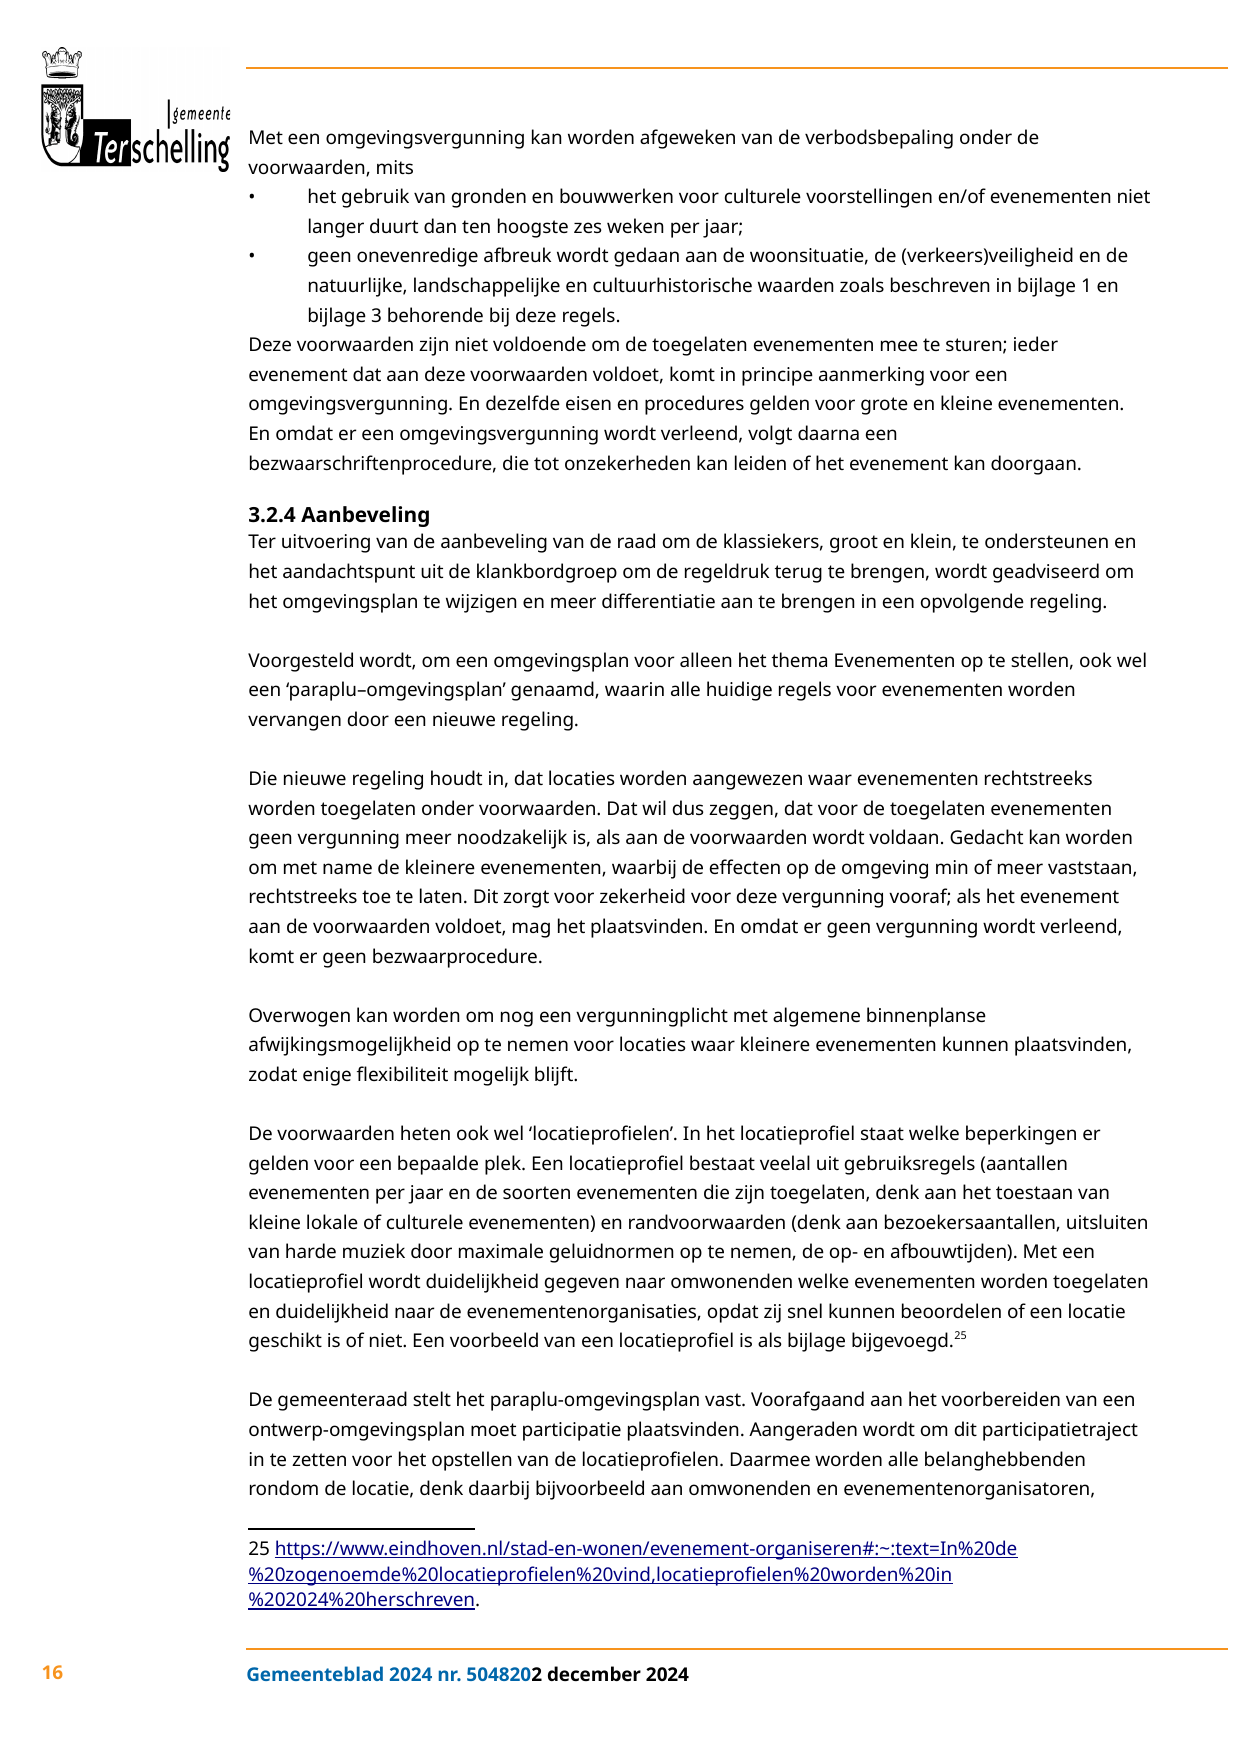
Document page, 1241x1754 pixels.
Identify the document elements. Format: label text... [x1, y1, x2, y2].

list het gebruik van gronden en bouwwerken voor culturele voorstellingen en/of evenementen niet langer duurt dan ten hoogste zes weken per jaar; [248, 183, 1152, 239]
list geen onevenredige afbreuk wordt gedaan aan de woonsituatie, de (verkeers)veiligheid en de natuurlijke, landschappelijke en cultuurhistorische waarden zoals beschreven in bijlage 1 en bijlage 3 behorende bij deze regels. [248, 243, 1152, 328]
text De gemeenteraad stelt het paraplu-omgevingsplan vast. Voorafgaand aan het voorbereiden van een ontwerp-omgevingsplan moet participatie plaatsvinden. Aangeraden wordt om dit participatietraject in te zetten voor het opstellen van de locatieprofielen. Daarmee worden alle belanghebbenden rondom de locatie, denk daarbij bijvoorbeeld aan omwonenden en evenementenorganisatoren, [248, 1387, 1152, 1501]
text Deze voorwaarden zijn niet voldoende om de toegelaten evenementen mee te sturen; ieder evenement dat aan deze voorwaarden voldoet, komt in principe aanmerking voor een omgevingsvergunning. En dezelfde eisen en procedures gelden voor grote en kleine evenementen. En omdat er een omgevingsvergunning wordt verleend, volgt daarna een bezwaarschriftenprocedure, die tot onzekerheden kan leiden of het evenement kan doorgaan. [248, 331, 1152, 476]
text Die nieuwe regeling houdt in, dat locaties worden aangewezen waar evenementen rechtstreeks worden toegelaten onder voorwaarden. Dat wil dus zeggen, dat voor de toegelaten evenementen geen vergunning meer noodzakelijk is, als aan de voorwaarden wordt voldaan. Gedacht kan worden om met name de kleinere evenementen, waarbij de effecten op de omgeving min of meer vaststaan, rechtstreeks toe te laten. Dit zorgt voor zekerheid voor deze vergunning vooraf; als het evenement aan de voorwaarden voldoet, mag het plaatsvinden. En omdat er geen vergunning wordt verleend, komt er geen bezwaarprocedure. [248, 765, 1152, 968]
text Ter uitvoering van de aanbeveling van de raad om de klassiekers, groot en klein, te ondersteunen en het aandachtspunt uit de klankbordgroep om de regeldruk terug te brengen, wordt geadviseerd om het omgevingsplan te wijzigen en meer differentiatie aan te brengen in een opvolgende regeling. [248, 529, 1152, 613]
text Voorgesteld wordt, om een omgevingsplan voor alleen het thema Evenementen op te stellen, ook wel een ‘paraplu–omgevingsplan’ genaamd, waarin alle huidige regels voor evenementen worden vervangen door een nieuwe regeling. [248, 647, 1152, 732]
picture [41, 47, 231, 172]
text Met een omgevingsvergunning kan worden afgeweken van de verbodsbepaling onder de voorwaarden, mits [248, 124, 1152, 180]
text 3.2.4 Aanbeveling [248, 500, 1152, 529]
text https://www.eindhoven.nl/stad-en-wonen/evenement-organiseren#:~:text=In%20de%20zogenoemde%20locatieprofielen%20vind,locatieprofielen%20worden%20in%202024%20herschreven. [248, 1535, 1152, 1612]
text Overwogen kan worden om nog een vergunningplicht met algemene binnenplanse afwijkingsmogelijkheid op te nemen voor locaties waar kleinere evenementen kunnen plaatsvinden, zodat enige flexibiliteit mogelijk blijft. [248, 1002, 1152, 1087]
text De voorwaarden heten ook wel ‘locatieprofielen’. In het locatieprofiel staat welke beperkingen er gelden voor een bepaalde plek. Een locatieprofiel bestaat veelal uit gebruiksregels (aantallen evenementen per jaar en de soorten evenementen die zijn toegelaten, denk aan het toestaan van kleine lokale of culturele evenementen) en randvoorwaarden (denk aan bezoekersaantallen, uitsluiten van harde muziek door maximale geluidnormen op te nemen, de op- en afbouwtijden). Met een locatieprofiel wordt duidelijkheid gegeven naar omwonenden welke evenementen worden toegelaten en duidelijkheid naar de evenementenorganisaties, opdat zij snel kunnen beoordelen of een locatie geschikt is of niet. Een voorbeeld van een locatieprofiel is als bijlage bijgevoegd. [248, 1120, 1152, 1353]
